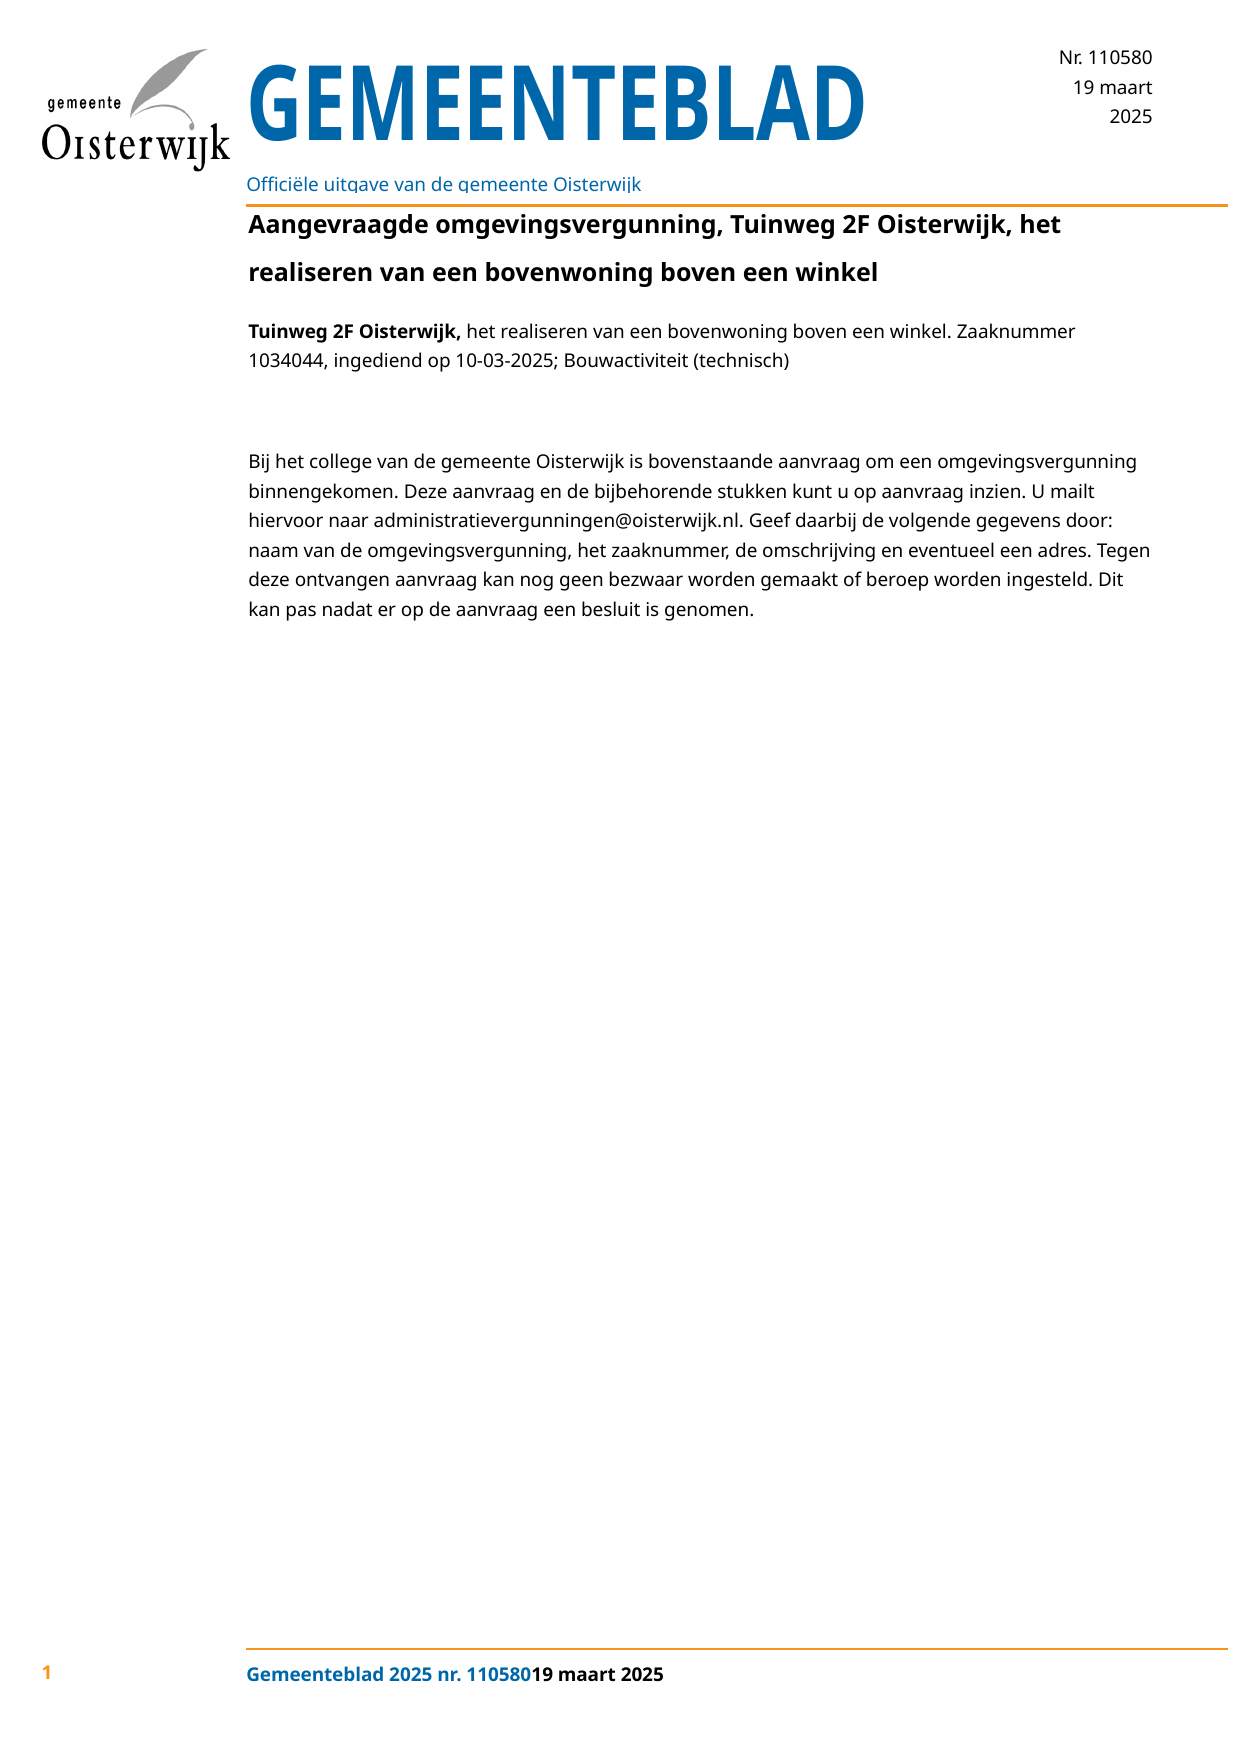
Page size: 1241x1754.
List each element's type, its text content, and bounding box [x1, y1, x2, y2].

text Bij het college van de gemeente Oisterwijk is bovenstaande aanvraag om een omgevingsvergunning binnengekomen. Deze aanvraag en de bijbehorende stukken kunt u op aanvraag inzien. U mailt hiervoor naar administratievergunningen@oisterwijk.nl. Geef daarbij de volgende gegevens door: naam van de omgevingsvergunning, het zaaknummer, de omschrijving en eventueel een adres. Tegen deze ontvangen aanvraag kan nog geen bezwaar worden gemaakt of beroep worden ingesteld. Dit kan pas nadat er op de aanvraag een besluit is genomen. [248, 448, 1152, 622]
text Aangevraagde omgevingsvergunning, Tuinweg 2F Oisterwijk, het realiseren van een bovenwoning boven een winkel [248, 207, 1152, 288]
picture [41, 47, 231, 172]
text Tuinweg 2F Oisterwijk, het realiseren van een bovenwoning boven een winkel. Zaaknummer 1034044, ingediend op 10-03-2025; Bouwactiviteit (technisch) [248, 318, 1152, 373]
